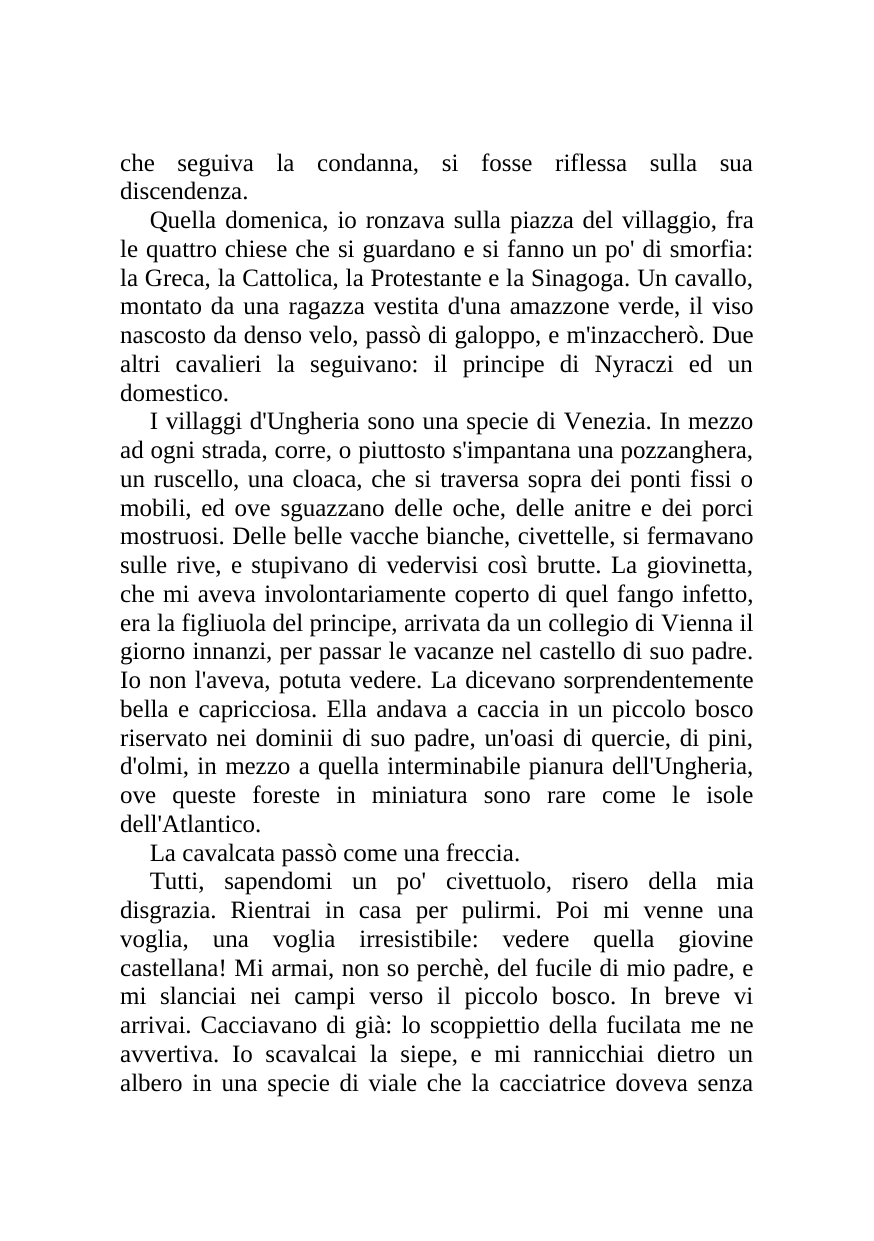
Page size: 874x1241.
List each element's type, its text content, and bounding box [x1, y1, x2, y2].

text Quella domenica, io ronzava sulla piazza del villaggio, fra le quattro chiese che si guardano e si fanno un po' di smorfia: la Greca, la Cattolica, la Protestante e la Sinagoga. Un cavallo, montato da una ragazza vestita d'una amazzone verde, il viso nascosto da denso velo, passò di galoppo, e m'inzaccherò. Due altri cavalieri la seguivano: il principe di Nyraczi ed un domestico. [120, 205, 754, 406]
text La cavalcata passò come una freccia. [120, 838, 754, 866]
text Tutti, sapendomi un po' civettuolo, risero della mia disgrazia. Rientrai in casa per pulirmi. Poi mi venne una voglia, una voglia irresistibile: vedere quella giovine castellana! Mi armai, non so perchè, del fucile di mio padre, e mi slanciai nei campi verso il piccolo bosco. In breve vi arrivai. Cacciavano di già: lo scoppiettio della fucilata me ne avvertiva. Io scavalcai la siepe, e mi rannicchiai dietro un albero in una specie di viale che la cacciatrice doveva senza [120, 866, 754, 1096]
text che seguiva la condanna, si fosse riflessa sulla sua discendenza. [120, 148, 754, 205]
text I villaggi d'Ungheria sono una specie di Venezia. In mezzo ad ogni strada, corre, o piuttosto s'impantana una pozzanghera, un ruscello, una cloaca, che si traversa sopra dei ponti fissi o mobili, ed ove sguazzano delle oche, delle anitre e dei porci mostruosi. Delle belle vacche bianche, civettelle, si fermavano sulle rive, e stupivano di vedervisi così brutte. La giovinetta, che mi aveva involontariamente coperto di quel fango infetto, era la figliuola del principe, arrivata da un collegio di Vienna il giorno innanzi, per passar le vacanze nel castello di suo padre. Io non l'aveva, potuta vedere. La dicevano sorprendentemente bella e capricciosa. Ella andava a caccia in un piccolo bosco riservato nei dominii di suo padre, un'oasi di quercie, di pini, d'olmi, in mezzo a quella interminabile pianura dell'Ungheria, ove queste foreste in miniatura sono rare come le isole dell'Atlantico. [120, 406, 754, 838]
